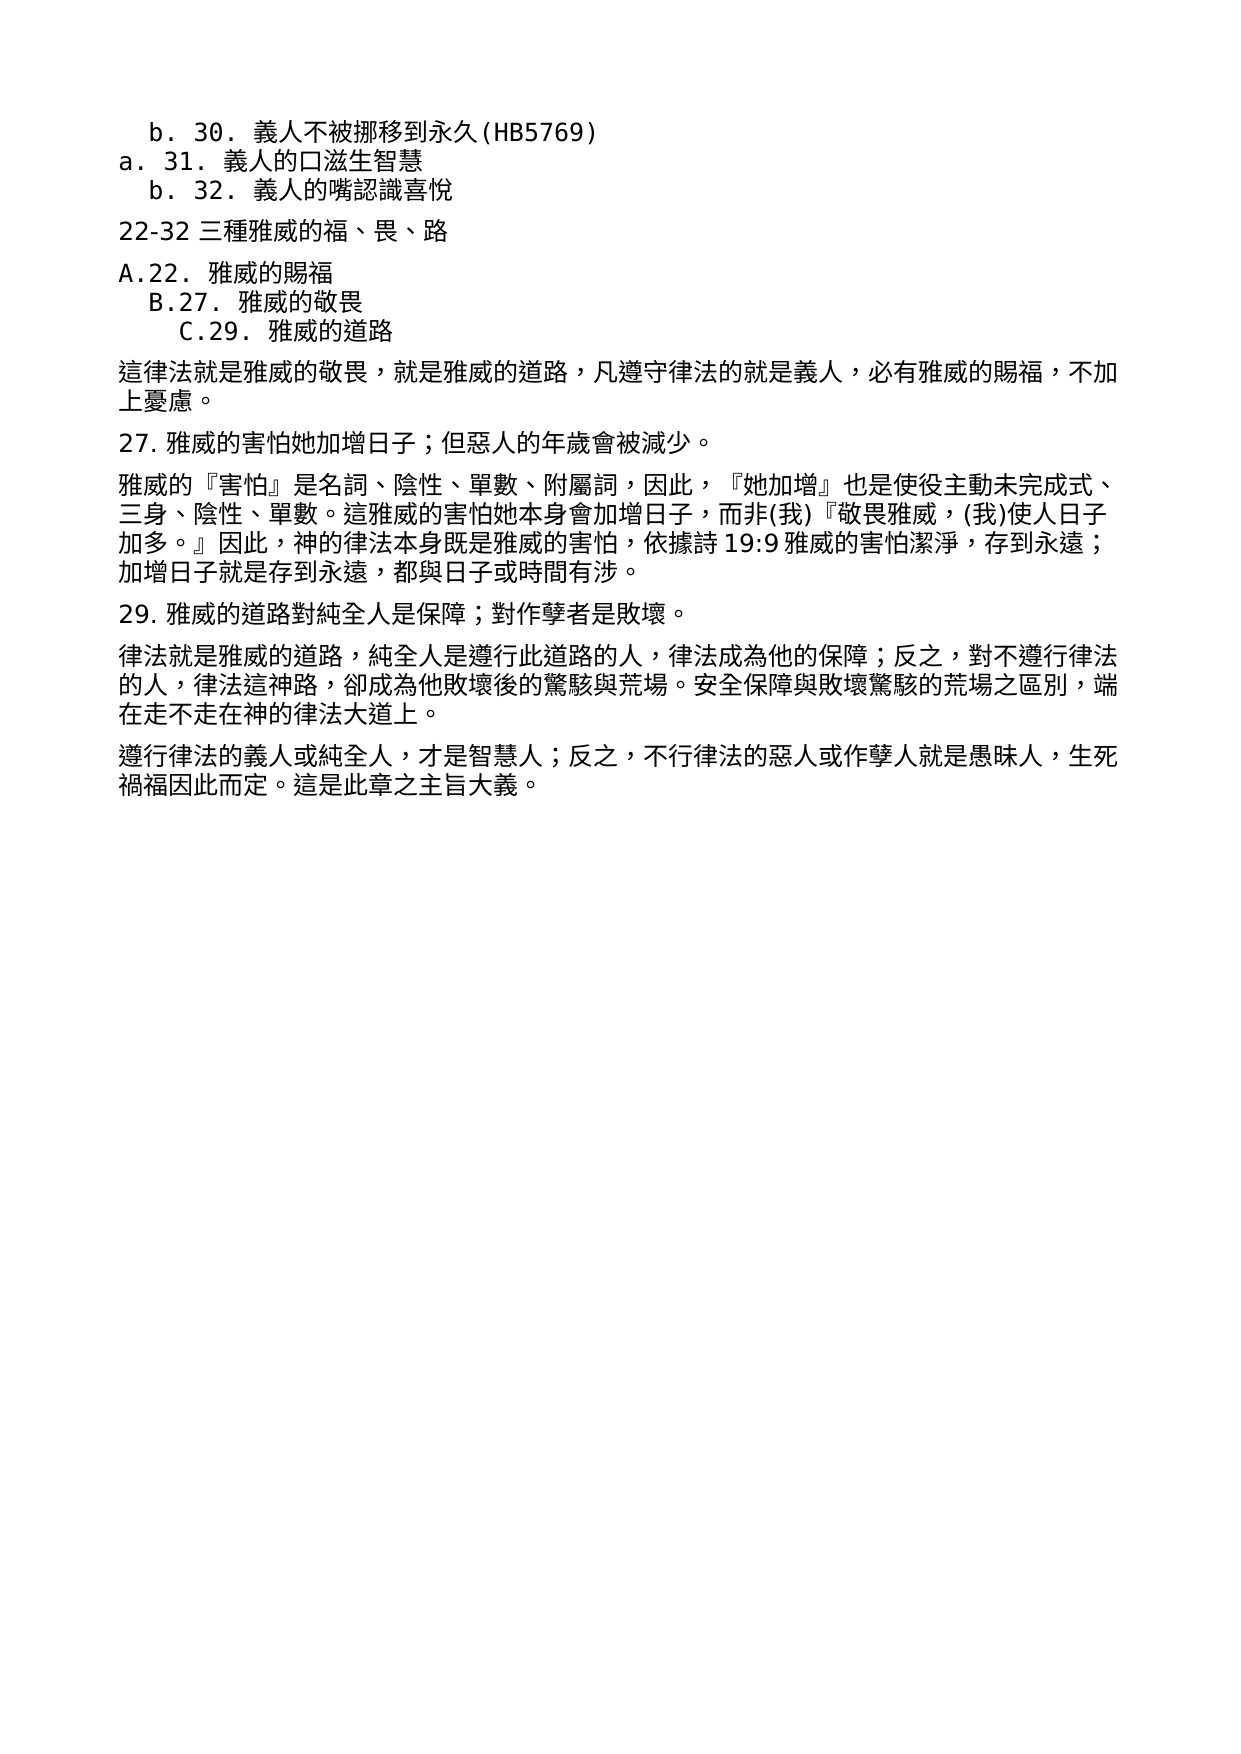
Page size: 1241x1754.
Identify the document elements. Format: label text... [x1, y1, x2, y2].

text A.22. 雅威的賜福 B.27. 雅威的敬畏 C.29. 雅威的道路 [118, 259, 1122, 347]
text 這律法就是雅威的敬畏，就是雅威的道路，凡遵守律法的就是義人，必有雅威的賜福，不加上憂慮。 [118, 358, 1122, 417]
text 遵行律法的義人或純全人，才是智慧人；反之，不行律法的惡人或作孽人就是愚昧人，生死禍福因此而定。這是此章之主旨大義。 [118, 742, 1122, 800]
text 22-32 三種雅威的福、畏、路 [118, 217, 1122, 247]
text 27. 雅威的害怕她加增日子；但惡人的年歲會被減少。 [118, 429, 1122, 458]
text 29. 雅威的道路對純全人是保障；對作孽者是敗壞。 [118, 600, 1122, 629]
text 律法就是雅威的道路，純全人是遵行此道路的人，律法成為他的保障；反之，對不遵行律法的人，律法這神路，卻成為他敗壞後的驚駭與荒場。安全保障與敗壞驚駭的荒場之區別，端在走不走在神的律法大道上。 [118, 642, 1122, 729]
text b. 30. 義人不被挪移到永久(HB5769) a. 31. 義人的口滋生智慧 b. 32. 義人的嘴認識喜悅 [118, 118, 1122, 206]
text 雅威的『害怕』是名詞、陰性、單數、附屬詞，因此，『她加增』也是使役主動未完成式、三身、陰性、單數。這雅威的害怕她本身會加增日子，而非(我)『敬畏雅威，(我)使人日子加多。』因此，神的律法本身既是雅威的害怕，依據詩19:9雅威的害怕潔淨，存到永遠；加增日子就是存到永遠，都與日子或時間有涉。 [118, 471, 1122, 587]
